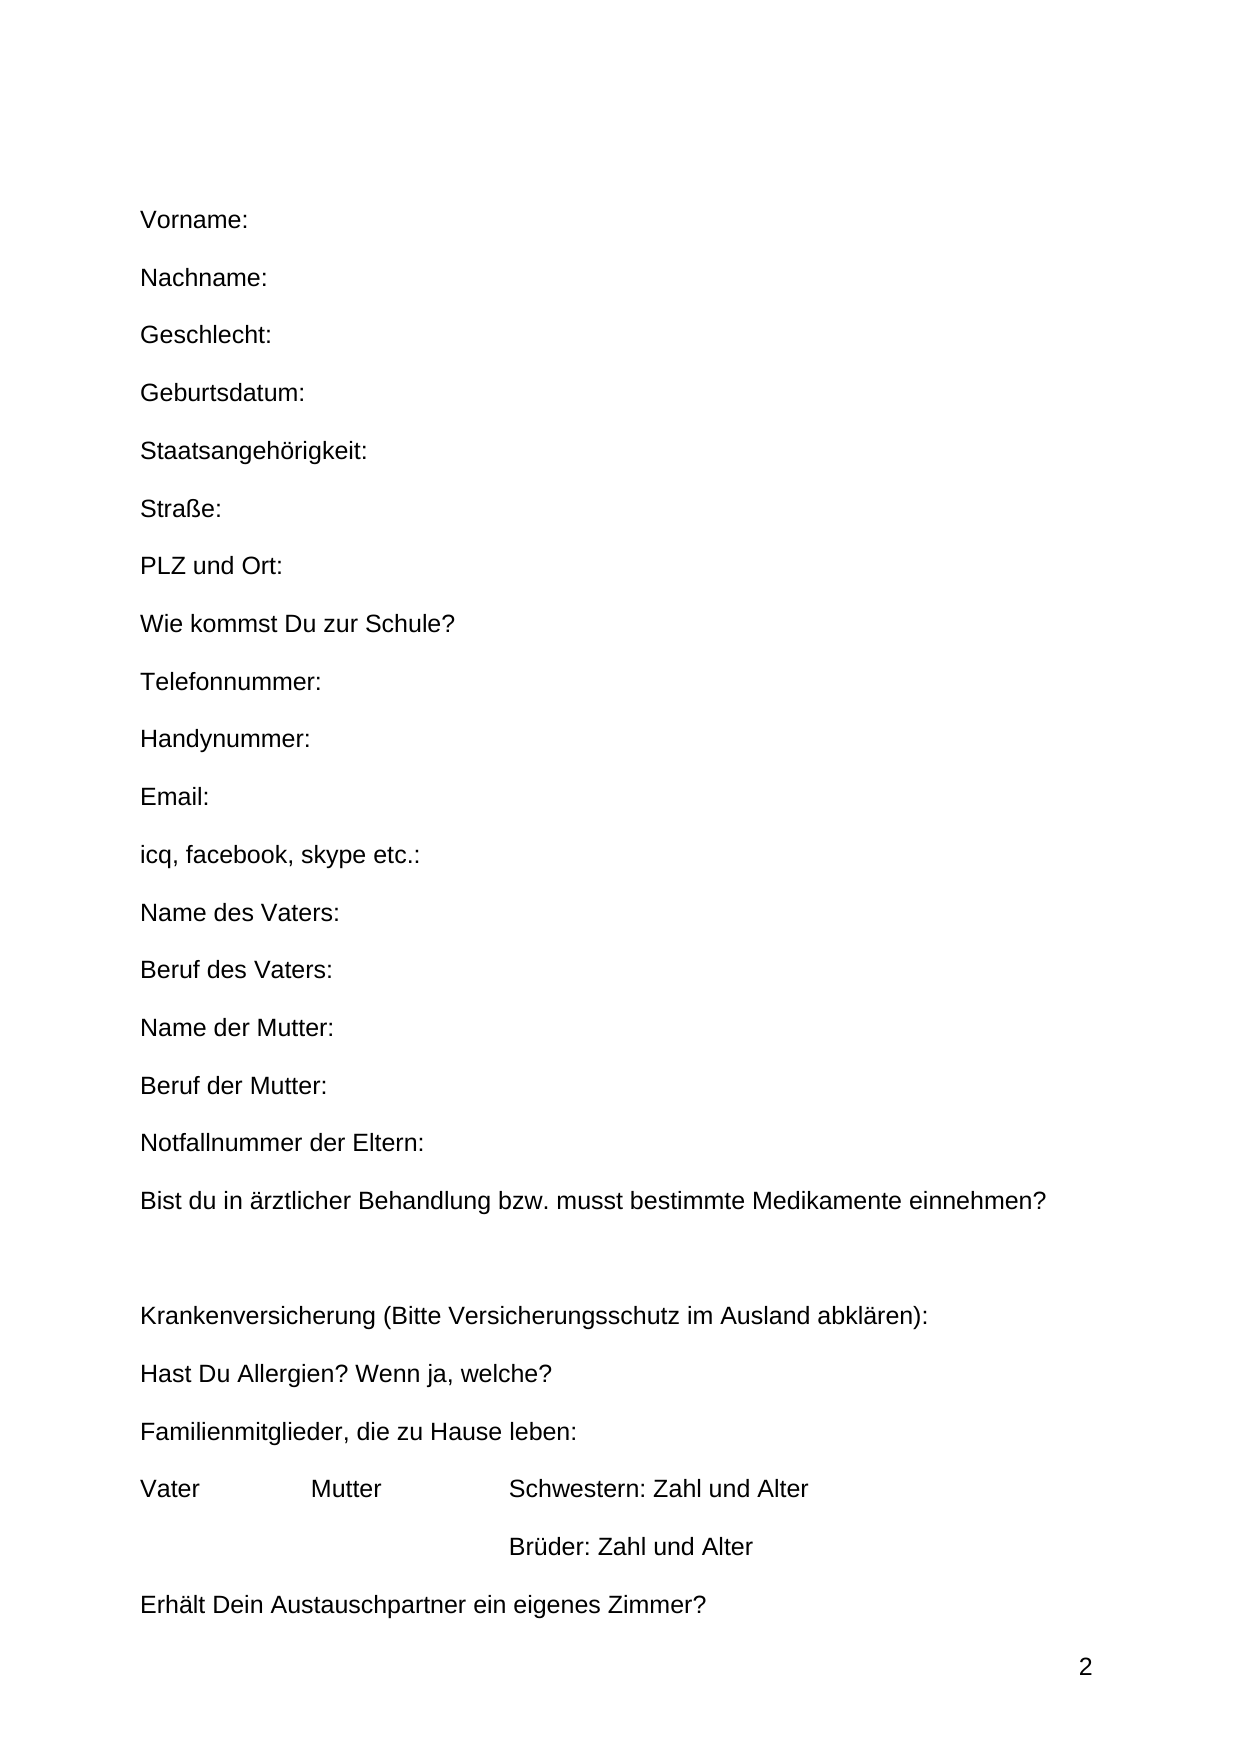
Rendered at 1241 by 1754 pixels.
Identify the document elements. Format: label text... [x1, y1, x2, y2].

text Geburtsdatum: [140, 378, 1102, 407]
text Beruf des Vaters: [140, 955, 1102, 984]
text Hast Du Allergien? Wenn ja, welche? [140, 1359, 1102, 1388]
text Krankenversicherung (Bitte Versicherungsschutz im Ausland abklären): [140, 1301, 1102, 1330]
text Name des Vaters: [140, 898, 1102, 926]
text Beruf der Mutter: [140, 1071, 1102, 1099]
text Email: [140, 782, 1102, 811]
text Geschlecht: [140, 321, 1102, 349]
text Handynummer: [140, 724, 1102, 753]
text Erhält Dein Austauschpartner ein eigenes Zimmer? [140, 1590, 1102, 1619]
text Familienmitglieder, die zu Hause leben: [140, 1417, 1102, 1446]
text Vorname: [140, 205, 1102, 234]
text Telefonnummer: [140, 667, 1102, 696]
text Name der Mutter: [140, 1013, 1102, 1042]
text Bist du in ärztlicher Behandlung bzw. musst bestimmte Medikamente einnehmen? [140, 1186, 1102, 1272]
text Notfallnummer der Eltern: [140, 1128, 1102, 1157]
text Wie kommst Du zur Schule? [140, 609, 1102, 638]
text Nachname: [140, 263, 1102, 292]
text Vater Mutter Schwestern: Zahl und Alter [140, 1474, 1102, 1503]
text PLZ und Ort: [140, 551, 1102, 580]
text Staatsangehörigkeit: [140, 436, 1102, 465]
text icq, facebook, skype etc.: [140, 840, 1102, 869]
text Straße: [140, 494, 1102, 522]
text Brüder: Zahl und Alter [140, 1532, 1102, 1561]
